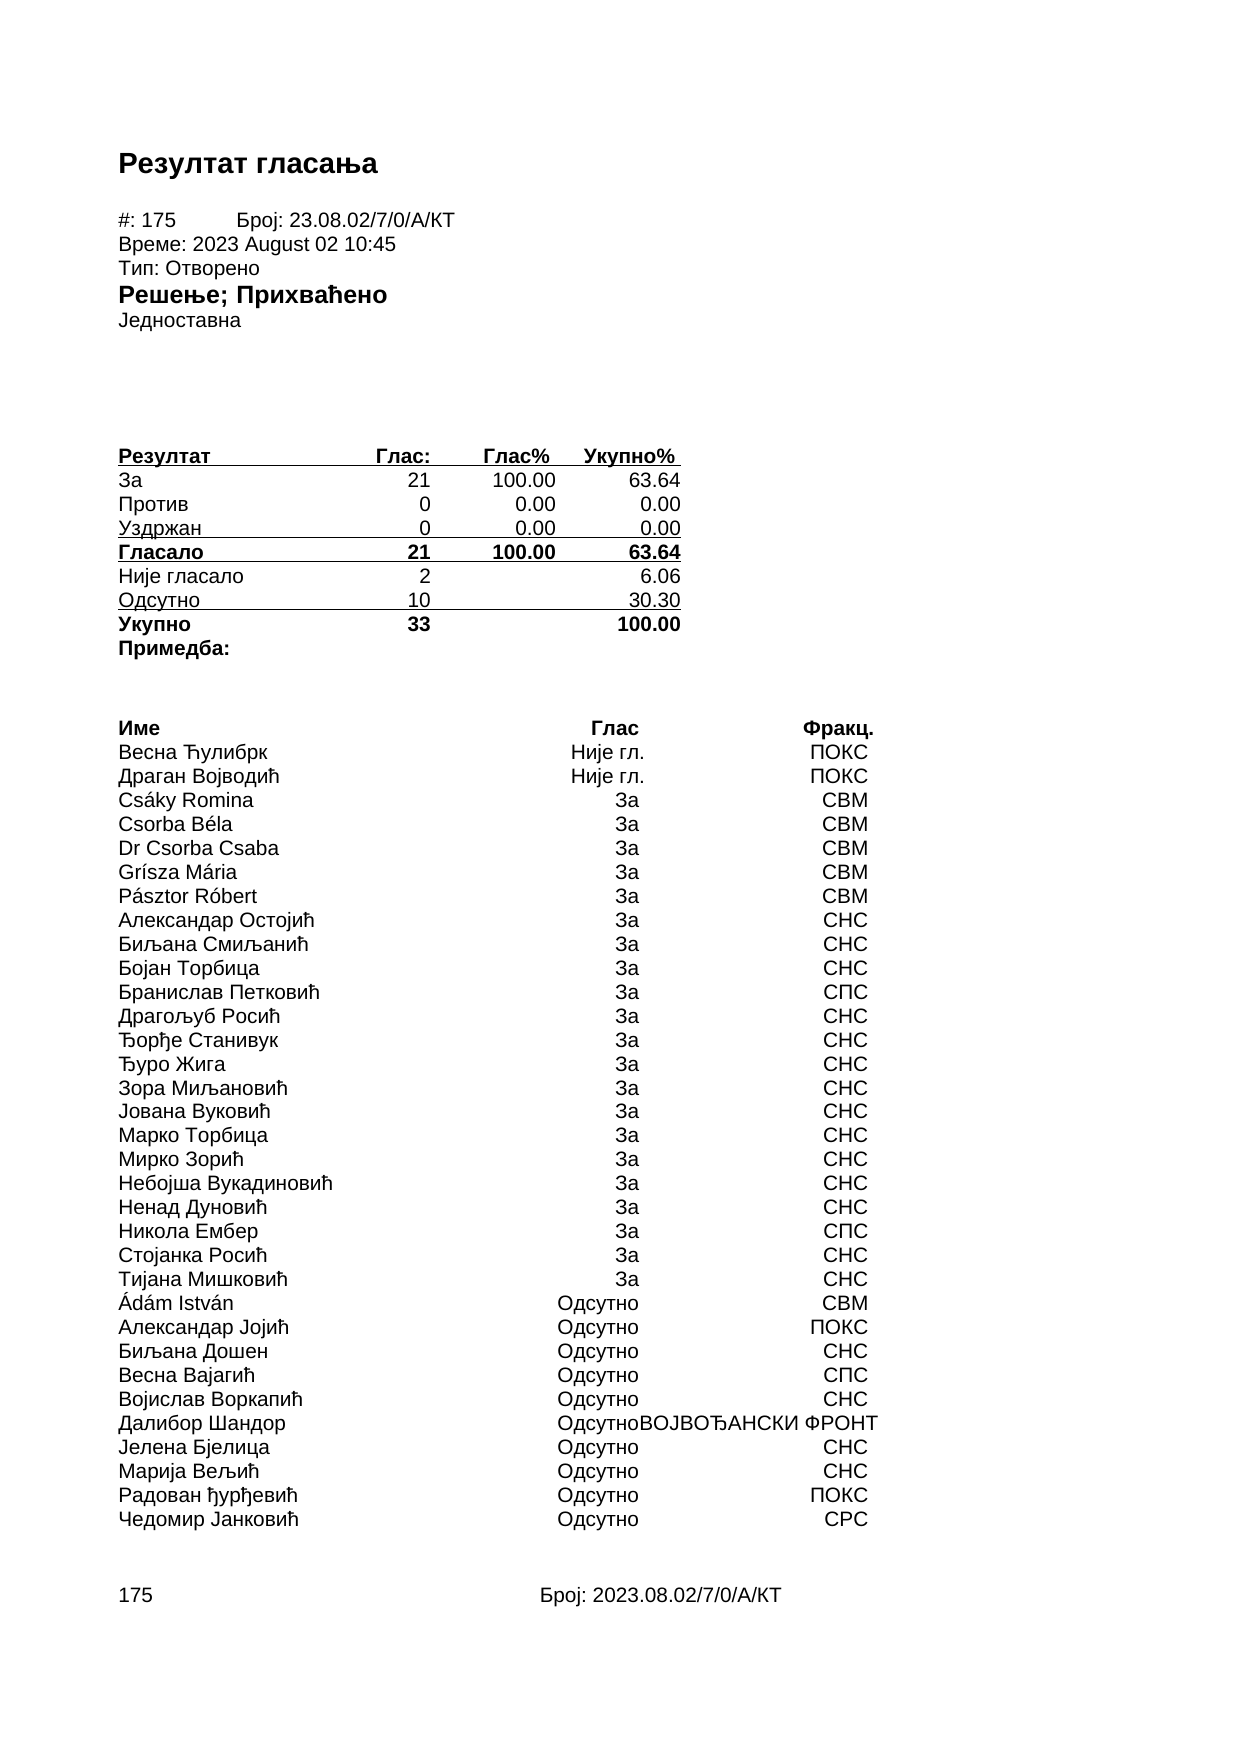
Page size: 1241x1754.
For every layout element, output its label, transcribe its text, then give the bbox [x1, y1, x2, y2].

text Јована Вуковић За СНС [118, 1099, 1122, 1123]
text Гласало 21 100.00 63.64 [118, 540, 1122, 564]
text Резултат Глас: Глас% Укупно% [118, 444, 1122, 468]
text Ђуро Жига За СНС [118, 1051, 1122, 1075]
text Dr Csorba Csaba За СВМ [118, 836, 1122, 860]
text Драган Војводић Није гл. ПОКС [118, 764, 1122, 788]
text Одсутно 10 30.30 [118, 588, 1122, 612]
text Бојан Торбица За СНС [118, 956, 1122, 979]
text Стојанка Росић За СНС [118, 1243, 1122, 1267]
text Небојша Вукадиновић За СНС [118, 1171, 1122, 1195]
text Бранислав Петковић За СПС [118, 979, 1122, 1003]
text Решење; Прихваћено [118, 279, 1122, 308]
text Весна Вајагић Одсутно СПС [118, 1363, 1122, 1387]
text Име Глас Фракц. [118, 716, 1122, 740]
text Радован ђурђевић Одсутно ПОКС [118, 1483, 1122, 1507]
text Биљана Дошен Одсутно СНС [118, 1339, 1122, 1363]
text Александар Јојић Одсутно ПОКС [118, 1315, 1122, 1339]
text Зора Миљановић За СНС [118, 1075, 1122, 1099]
text Ádám István Одсутно СВМ [118, 1291, 1122, 1315]
text Време: 2023 August 02 10:45 [118, 232, 1122, 256]
text Није гласало 2 6.06 [118, 564, 1122, 588]
text Ђорђе Станивук За СНС [118, 1027, 1122, 1051]
text Против 0 0.00 0.00 [118, 492, 1122, 516]
text Марко Торбица За СНС [118, 1123, 1122, 1147]
text Марија Вељић Одсутно СНС [118, 1459, 1122, 1483]
text #: 175 Број: 23.08.02/7/0/A/КТ [118, 208, 1122, 232]
text 175 Број: 2023.08.02/7/0/A/КТ [118, 1583, 1122, 1607]
text Александар Остојић За СНС [118, 908, 1122, 932]
text Далибор Шандор Одсутно ВОЈВОЂАНСКИ ФРОНТ [118, 1411, 1122, 1435]
text Биљана Смиљанић За СНС [118, 932, 1122, 956]
text Тип: Отворено [118, 256, 1122, 279]
text Мирко Зорић За СНС [118, 1147, 1122, 1171]
text Pásztor Róbert За СВМ [118, 884, 1122, 908]
text Чедомир Јанковић Одсутно СРС [118, 1507, 1122, 1531]
text Примедба: [118, 636, 1122, 660]
text Ненад Дуновић За СНС [118, 1195, 1122, 1219]
text Резултат гласања [118, 146, 1122, 180]
text Драгољуб Росић За СНС [118, 1003, 1122, 1027]
text Тијана Мишковић За СНС [118, 1267, 1122, 1291]
text Уздржан 0 0.00 0.00 [118, 516, 1122, 540]
text Весна Ћулибрк Није гл. ПОКС [118, 740, 1122, 764]
text За 21 100.00 63.64 [118, 468, 1122, 492]
text Једноставна [118, 308, 1122, 332]
text Укупно 33 100.00 [118, 612, 1122, 636]
text Јелена Бјелица Одсутно СНС [118, 1435, 1122, 1459]
text Csorba Béla За СВМ [118, 812, 1122, 836]
text Csáky Romina За СВМ [118, 788, 1122, 812]
text Grísza Mária За СВМ [118, 860, 1122, 884]
text Војислав Воркапић Одсутно СНС [118, 1387, 1122, 1411]
text Никола Ембер За СПС [118, 1219, 1122, 1243]
